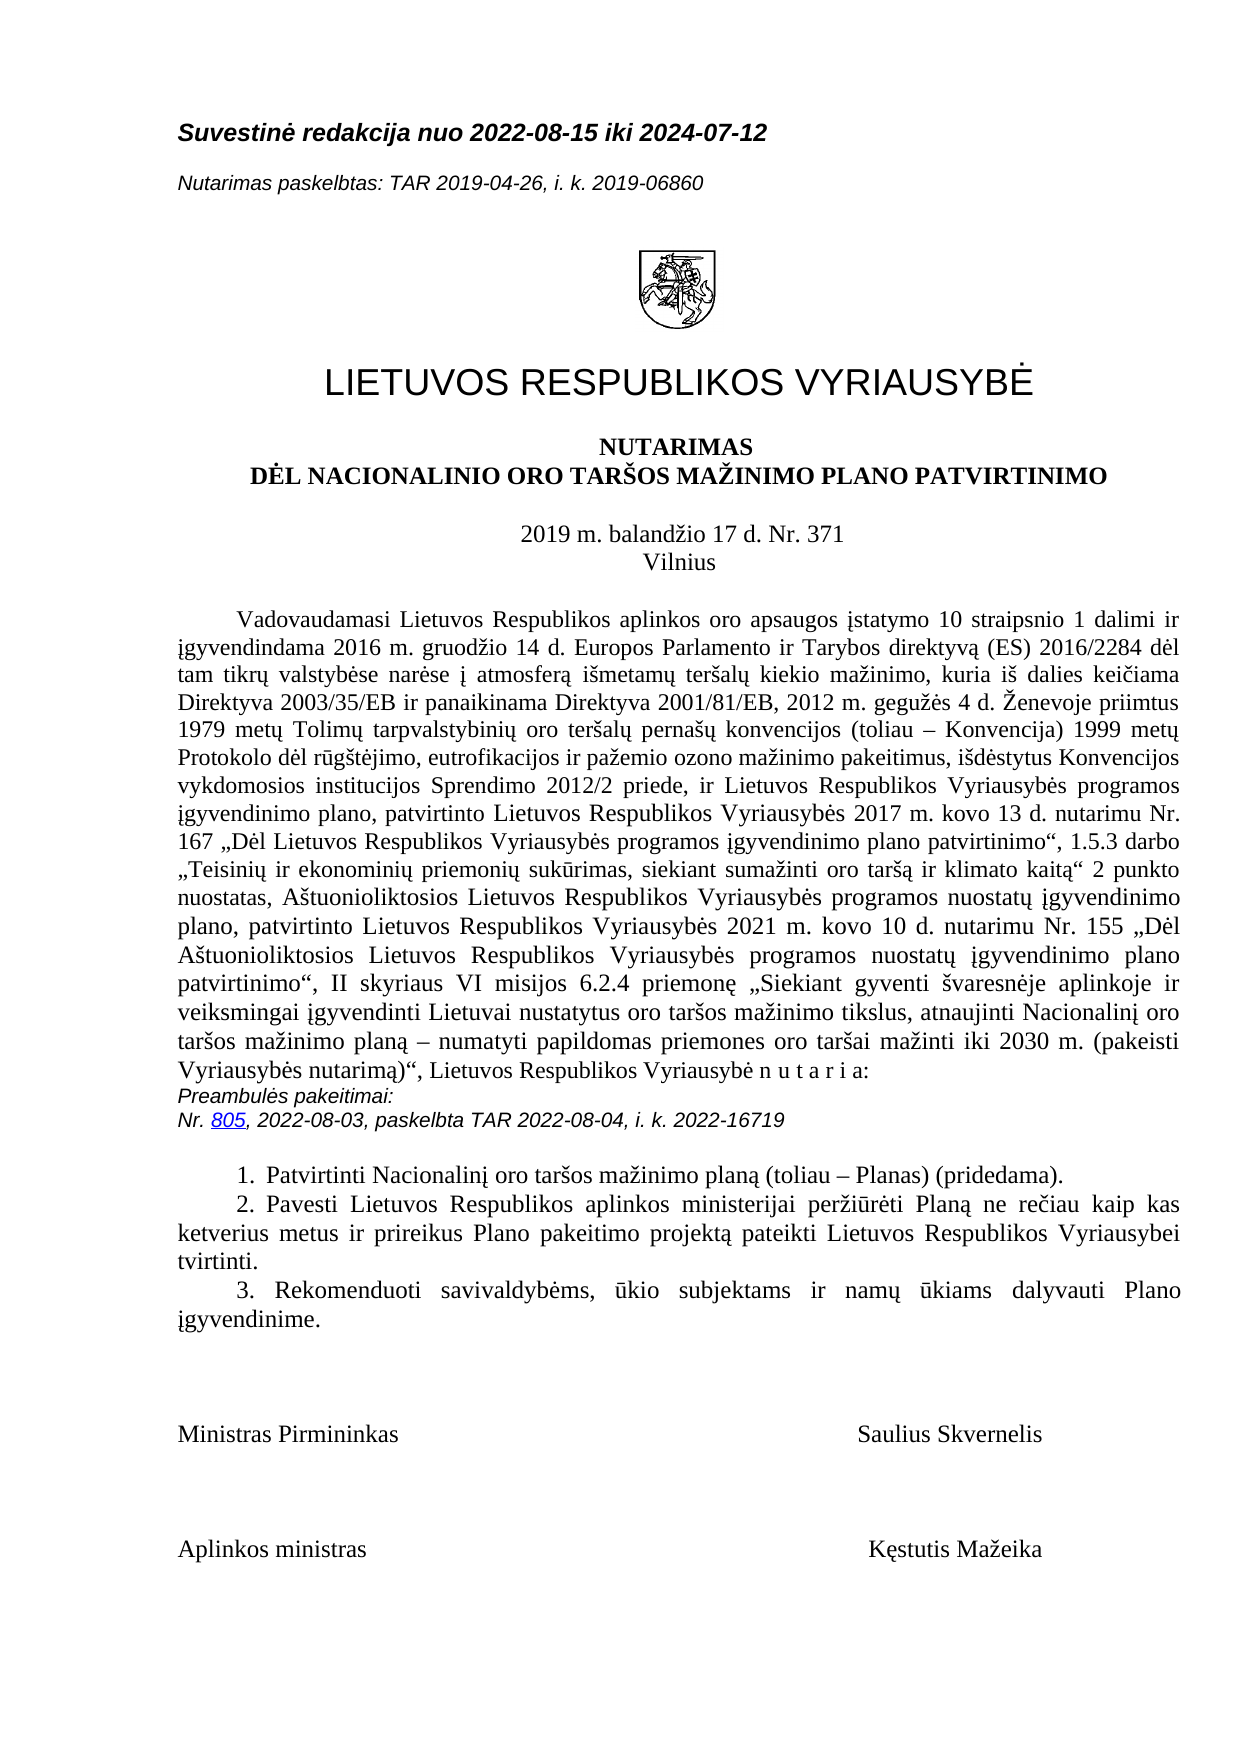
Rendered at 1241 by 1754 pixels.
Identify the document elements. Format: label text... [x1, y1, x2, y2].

text Ministras Pirmininkas Saulius Skvernelis [177, 1419, 1181, 1448]
text nutarimas [177, 432, 1181, 461]
text 1. Patvirtinti Nacionalinį oro taršos mažinimo planą (toliau – Planas) (pridedama). [236, 1160, 1181, 1189]
text Nutarimas paskelbtas: TAR 2019-04-26, i. k. 2019-06860 [177, 171, 1181, 195]
text 3. Rekomenduoti savivaldybėms, ūkio subjektams ir namų ūkiams dalyvauti Plano įgyvendinime. [177, 1275, 1181, 1333]
text DĖL NACIONALINIO ORO TARŠOS MAŽINIMO PLANO PATVIRTINIMO [177, 461, 1181, 490]
text Aplinkos ministras Kęstutis Mažeika [177, 1534, 1181, 1563]
text Lietuvos Respublikos Vyriausybė [177, 361, 1181, 404]
text Nr. 805, 2022-08-03, paskelbta TAR 2022-08-04, i. k. 2022-16719 [177, 1107, 1181, 1131]
text Suvestinė redakcija nuo 2022-08-15 iki 2024-07-12 [177, 118, 1181, 147]
text Vadovaudamasi Lietuvos Respublikos aplinkos oro apsaugos įstatymo 10 straipsnio 1 dalimi ir įgyvendindama 2016 m. gruodžio 14 d. Europos Parlamento ir Tarybos direktyvą (ES) 2016/2284 dėl tam tikrų valstybėse narėse į atmosferą išmetamų teršalų kiekio mažinimo, kuria iš dalies keičiama Direktyva 2003/35/EB ir panaikinama Direktyva 2001/81/EB, 2012 m. gegužės 4 d. Ženevoje priimtus 1979 metų Tolimų tarpvalstybinių oro teršalų pernašų konvencijos (toliau – Konvencija) 1999 metų Protokolo dėl rūgštėjimo, eutrofikacijos ir pažemio ozono mažinimo pakeitimus, išdėstytus Konvencijos vykdomosios institucijos Sprendimo 2012/2 priede, ir Lietuvos Respublikos Vyriausybės programos įgyvendinimo plano, patvirtinto Lietuvos Respublikos Vyriausybės 2017 m. kovo 13 d. nutarimu Nr. 167 „Dėl Lietuvos Respublikos Vyriausybės programos įgyvendinimo plano patvirtinimo“, 1.5.3 darbo „Teisinių ir ekonominių priemonių sukūrimas, siekiant sumažinti oro taršą ir klimato kaitą“ 2 punkto nuostatas, Aštuonioliktosios Lietuvos Respublikos Vyriausybės programos nuostatų įgyvendinimo plano, patvirtinto Lietuvos Respublikos Vyriausybės 2021 m. kovo 10 d. nutarimu Nr. 155 „Dėl Aštuonioliktosios Lietuvos Respublikos Vyriausybės programos nuostatų įgyvendinimo plano patvirtinimo“, II skyriaus VI misijos 6.2.4 priemonę „Siekiant gyventi švaresnėje aplinkoje ir veiksmingai įgyvendinti Lietuvai nustatytus oro taršos mažinimo tikslus, atnaujinti Nacionalinį oro taršos mažinimo planą – numatyti papildomas priemones oro taršai mažinti iki 2030 m. (pakeisti Vyriausybės nutarimą)“, Lietuvos Respublikos Vyriausybė n u t a r i a: [177, 605, 1181, 1083]
text Preambulės pakeitimai: [177, 1083, 1181, 1107]
text Vilnius [177, 547, 1181, 576]
text 2019 m. balandžio 17 d. Nr. 371 [177, 519, 1181, 547]
text 2. Pavesti Lietuvos Respublikos aplinkos ministerijai peržiūrėti Planą ne rečiau kaip kas ketverius metus ir prireikus Plano pakeitimo projektą pateikti Lietuvos Respublikos Vyriausybei tvirtinti. [177, 1189, 1181, 1275]
